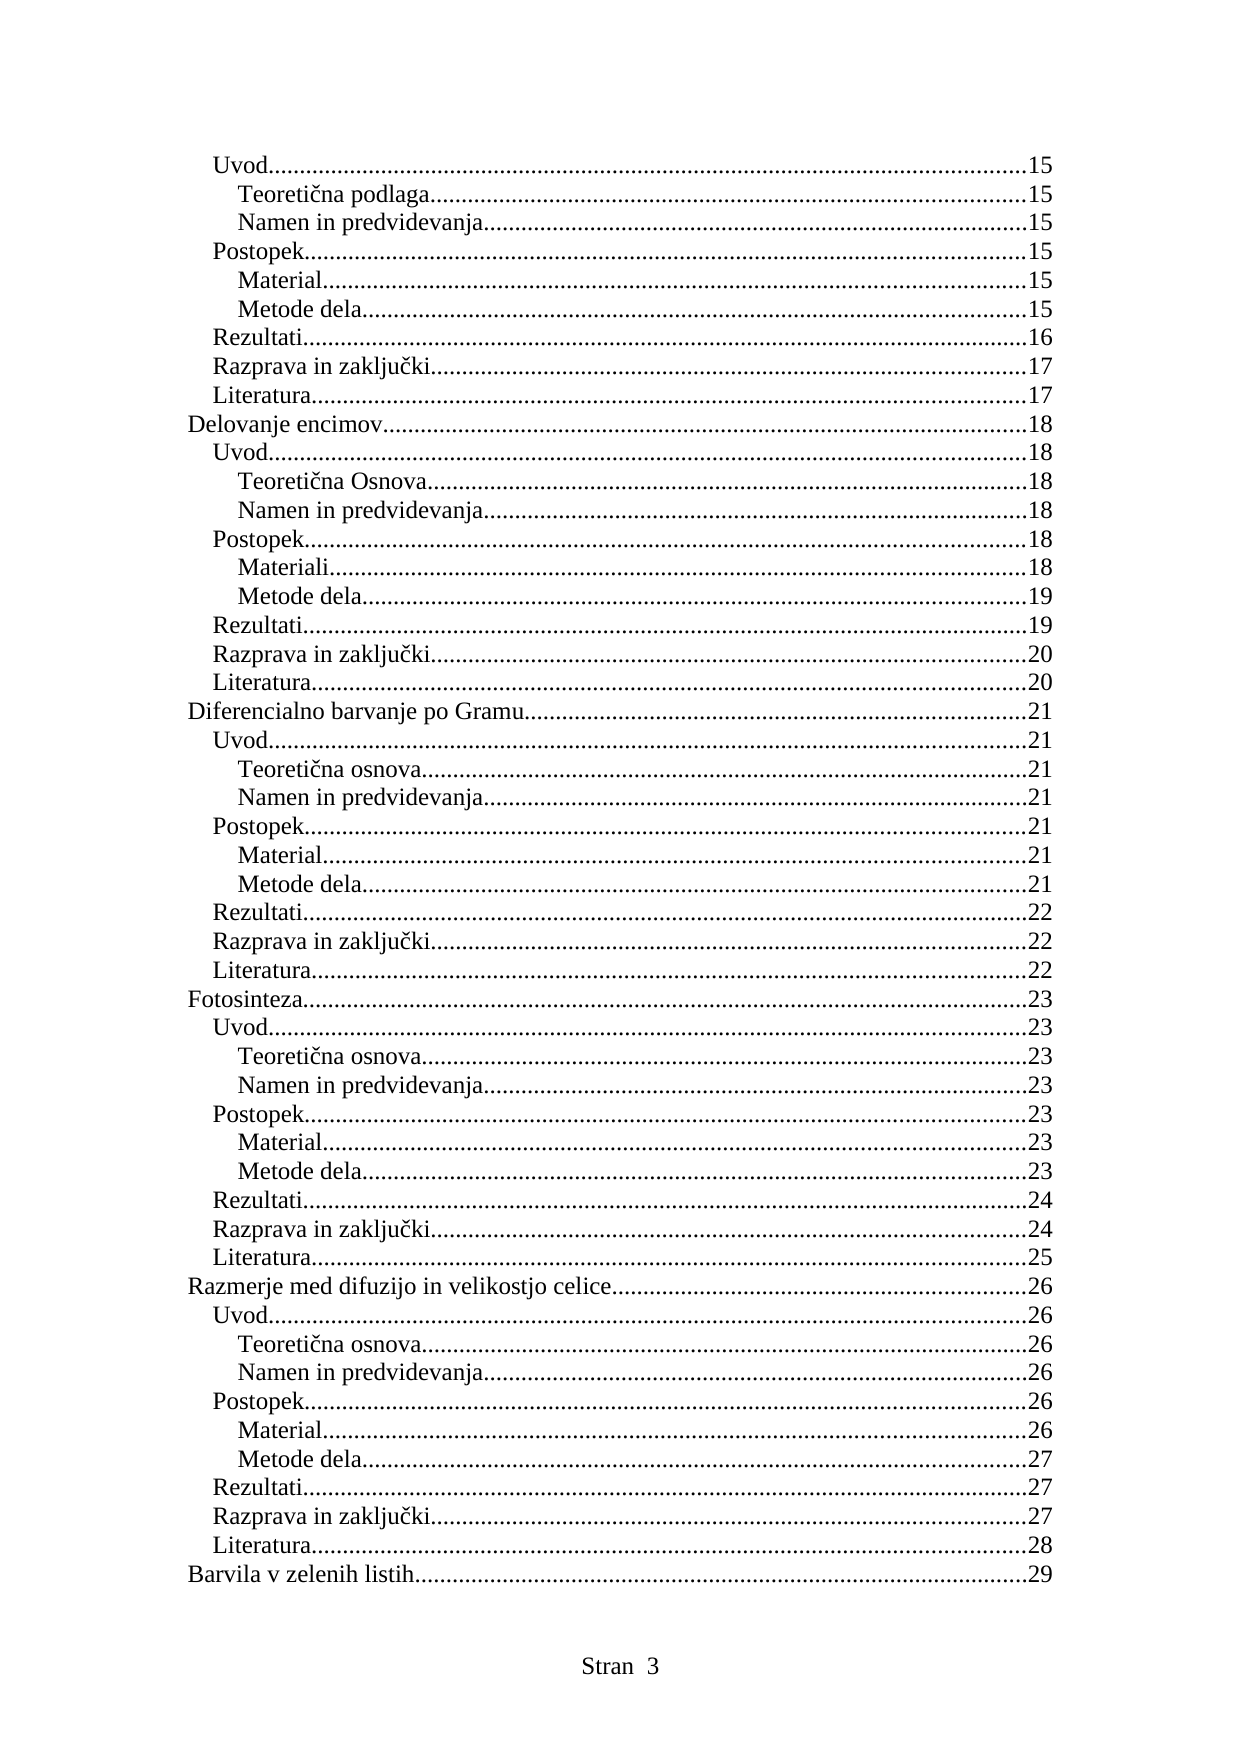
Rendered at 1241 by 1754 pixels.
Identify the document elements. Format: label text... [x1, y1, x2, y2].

text Razprava in zaključki 20 [212, 639, 1053, 667]
text Literatura 28 [212, 1530, 1053, 1559]
text Razmerje med difuzijo in velikostjo celice 26 [187, 1271, 1053, 1300]
text Rezultati 16 [212, 322, 1053, 351]
text Teoretična Osnova 18 [237, 466, 1053, 495]
text Postopek 15 [212, 236, 1053, 265]
text Material 23 [237, 1127, 1053, 1156]
text Uvod 23 [212, 1012, 1053, 1041]
text Teoretična osnova 26 [237, 1329, 1053, 1357]
text Razprava in zaključki 17 [212, 351, 1053, 380]
text Metode dela 27 [237, 1444, 1053, 1472]
text Uvod 21 [212, 725, 1053, 754]
text Postopek 23 [212, 1099, 1053, 1127]
text Literatura 17 [212, 380, 1053, 409]
text Metode dela 19 [237, 581, 1053, 610]
text Postopek 18 [212, 524, 1053, 552]
text Literatura 20 [212, 667, 1053, 696]
text Material 21 [237, 840, 1053, 869]
text Namen in predvidevanja 18 [237, 495, 1053, 524]
text Razprava in zaključki 27 [212, 1501, 1053, 1530]
text Teoretična podlaga 15 [237, 179, 1053, 207]
text Namen in predvidevanja 21 [237, 782, 1053, 811]
text Teoretična osnova 23 [237, 1041, 1053, 1070]
text Uvod 15 [212, 150, 1053, 179]
text Razprava in zaključki 24 [212, 1214, 1053, 1242]
text Barvila v zelenih listih 29 [187, 1559, 1053, 1587]
text Materiali 18 [237, 552, 1053, 581]
text Namen in predvidevanja 26 [237, 1357, 1053, 1386]
text Literatura 22 [212, 955, 1053, 984]
text Namen in predvidevanja 15 [237, 207, 1053, 236]
text Razprava in zaključki 22 [212, 926, 1053, 955]
text Postopek 21 [212, 811, 1053, 840]
text Rezultati 22 [212, 897, 1053, 926]
text Rezultati 19 [212, 610, 1053, 639]
text Uvod 18 [212, 437, 1053, 466]
text Delovanje encimov 18 [187, 409, 1053, 437]
text Material 15 [237, 265, 1053, 294]
text Metode dela 23 [237, 1156, 1053, 1185]
text Fotosinteza 23 [187, 984, 1053, 1012]
text Diferencialno barvanje po Gramu 21 [187, 696, 1053, 725]
text Rezultati 24 [212, 1185, 1053, 1214]
text Postopek 26 [212, 1386, 1053, 1415]
text Rezultati 27 [212, 1472, 1053, 1501]
text Metode dela 15 [237, 294, 1053, 322]
text Teoretična osnova 21 [237, 754, 1053, 782]
text Material 26 [237, 1415, 1053, 1444]
text Metode dela 21 [237, 869, 1053, 897]
text Uvod 26 [212, 1300, 1053, 1329]
text Namen in predvidevanja 23 [237, 1070, 1053, 1099]
text Literatura 25 [212, 1242, 1053, 1271]
